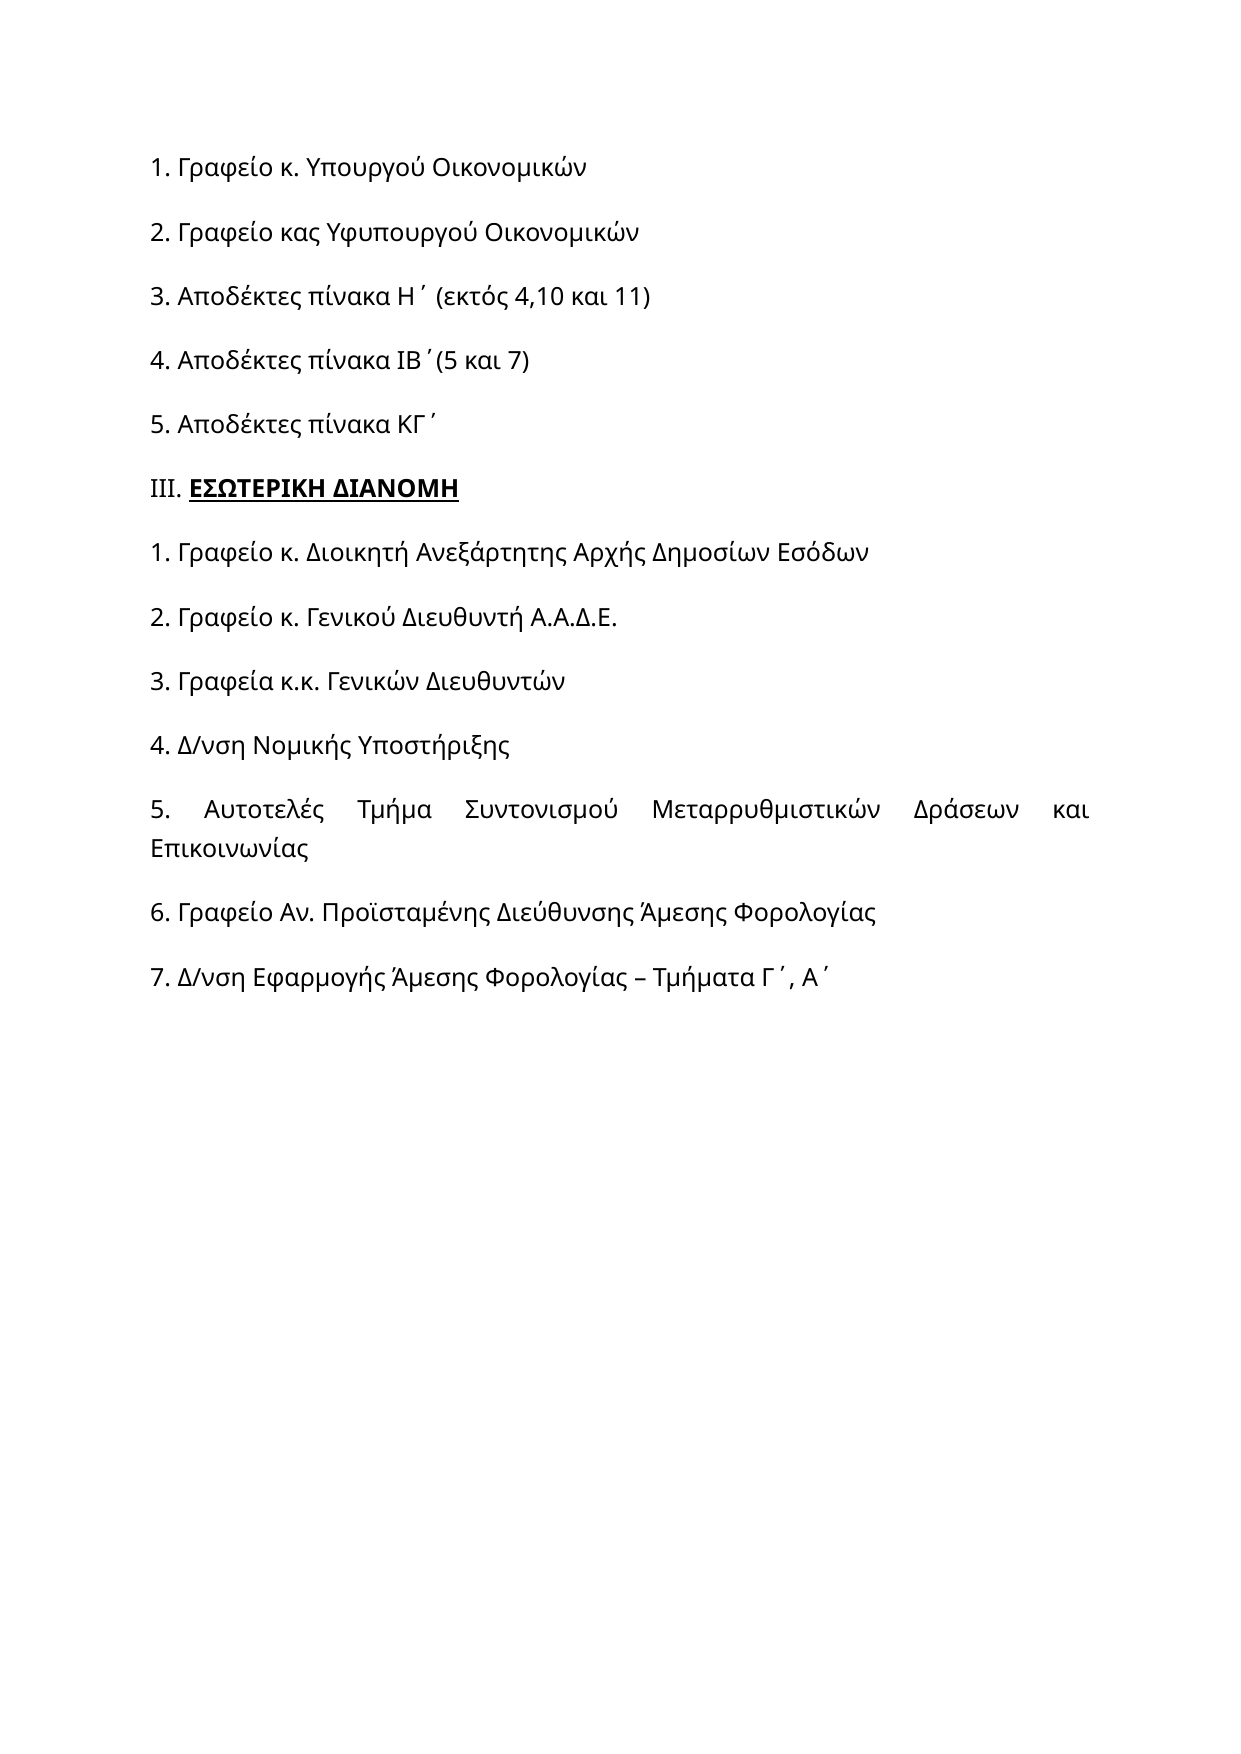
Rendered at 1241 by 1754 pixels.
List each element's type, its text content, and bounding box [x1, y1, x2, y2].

text 1. Γραφείο κ. Διοικητή Ανεξάρτητης Αρχής Δημοσίων Εσόδων [150, 535, 1090, 569]
text 7. Δ/νση Εφαρμογής Άμεσης Φορολογίας – Τμήματα Γ΄, Α΄ [150, 959, 1090, 993]
text 3. Αποδέκτες πίνακα Η΄ (εκτός 4,10 και 11) [150, 278, 1090, 312]
text 4. Δ/νση Νομικής Υποστήριξης [150, 727, 1090, 762]
text 4. Αποδέκτες πίνακα ΙΒ΄(5 και 7) [150, 342, 1090, 377]
text III. ΕΣΩΤΕΡΙΚΗ ΔΙΑΝΟΜΗ [150, 471, 1090, 505]
text 5. Αποδέκτες πίνακα ΚΓ΄ [150, 407, 1090, 441]
text 3. Γραφεία κ.κ. Γενικών Διευθυντών [150, 663, 1090, 697]
text 2. Γραφείο κας Υφυπουργού Οικονομικών [150, 214, 1090, 248]
text 5. Αυτοτελές Τμήμα Συντονισμού Μεταρρυθμιστικών Δράσεων και Επικοινωνίας [150, 792, 1090, 865]
text 1. Γραφείο κ. Υπουργού Οικονομικών [150, 150, 1090, 184]
text 6. Γραφείο Αν. Προϊσταμένης Διεύθυνσης Άμεσης Φορολογίας [150, 895, 1090, 929]
text 2. Γραφείο κ. Γενικού Διευθυντή Α.Α.Δ.Ε. [150, 599, 1090, 633]
